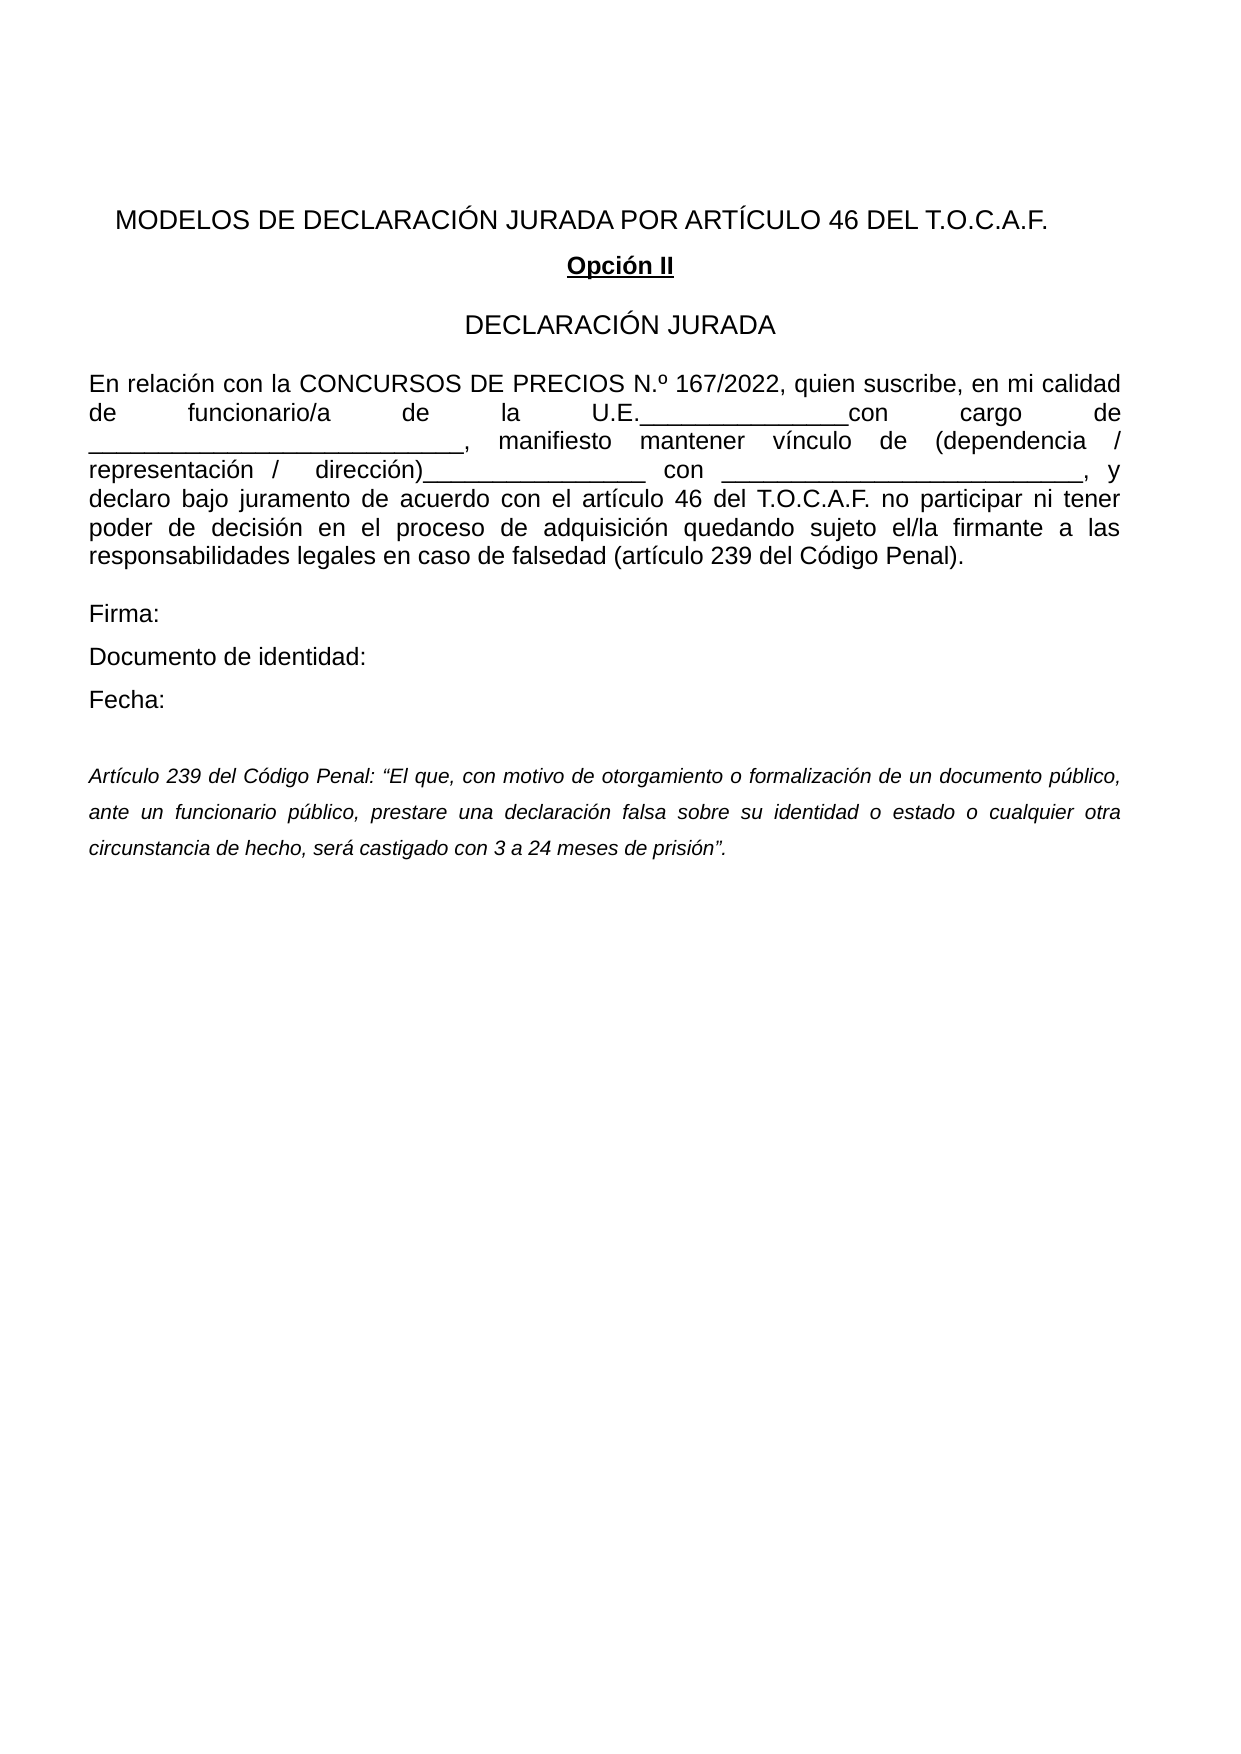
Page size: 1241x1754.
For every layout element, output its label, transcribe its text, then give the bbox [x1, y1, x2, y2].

text Firma: [89, 599, 1122, 627]
text Fecha: [89, 685, 1122, 714]
text En relación con la CONCURSOS DE PRECIOS N.º 167/2022, quien suscribe, en mi calidad de funcionario/a de la U.E._______________con cargo de ___________________________, manifiesto mantener vínculo de (dependencia / representación / dirección)________________ con __________________________, y declaro bajo juramento de acuerdo con el artículo 46 del T.O.C.A.F. no participar ni tener poder de decisión en el proceso de adquisición quedando sujeto el/la firmante a las responsabilidades legales en caso de falsedad (artículo 239 del Código Penal). [89, 369, 1122, 570]
text DECLARACIÓN JURADA [118, 309, 1122, 340]
subtitle MODELOS DE DECLARACIÓN JURADA POR ARTÍCULO 46 DEL T.O.C.A.F. [41, 204, 1122, 236]
text Opción II [118, 251, 1122, 280]
text Artículo 239 del Código Penal: “El que, con motivo de otorgamiento o formalización de un documento público, ante un funcionario público, prestare una declaración falsa sobre su identidad o estado o cualquier otra circunstancia de hecho, será castigado con 3 a 24 meses de prisión”. [89, 764, 1122, 860]
text Documento de identidad: [89, 642, 1122, 671]
